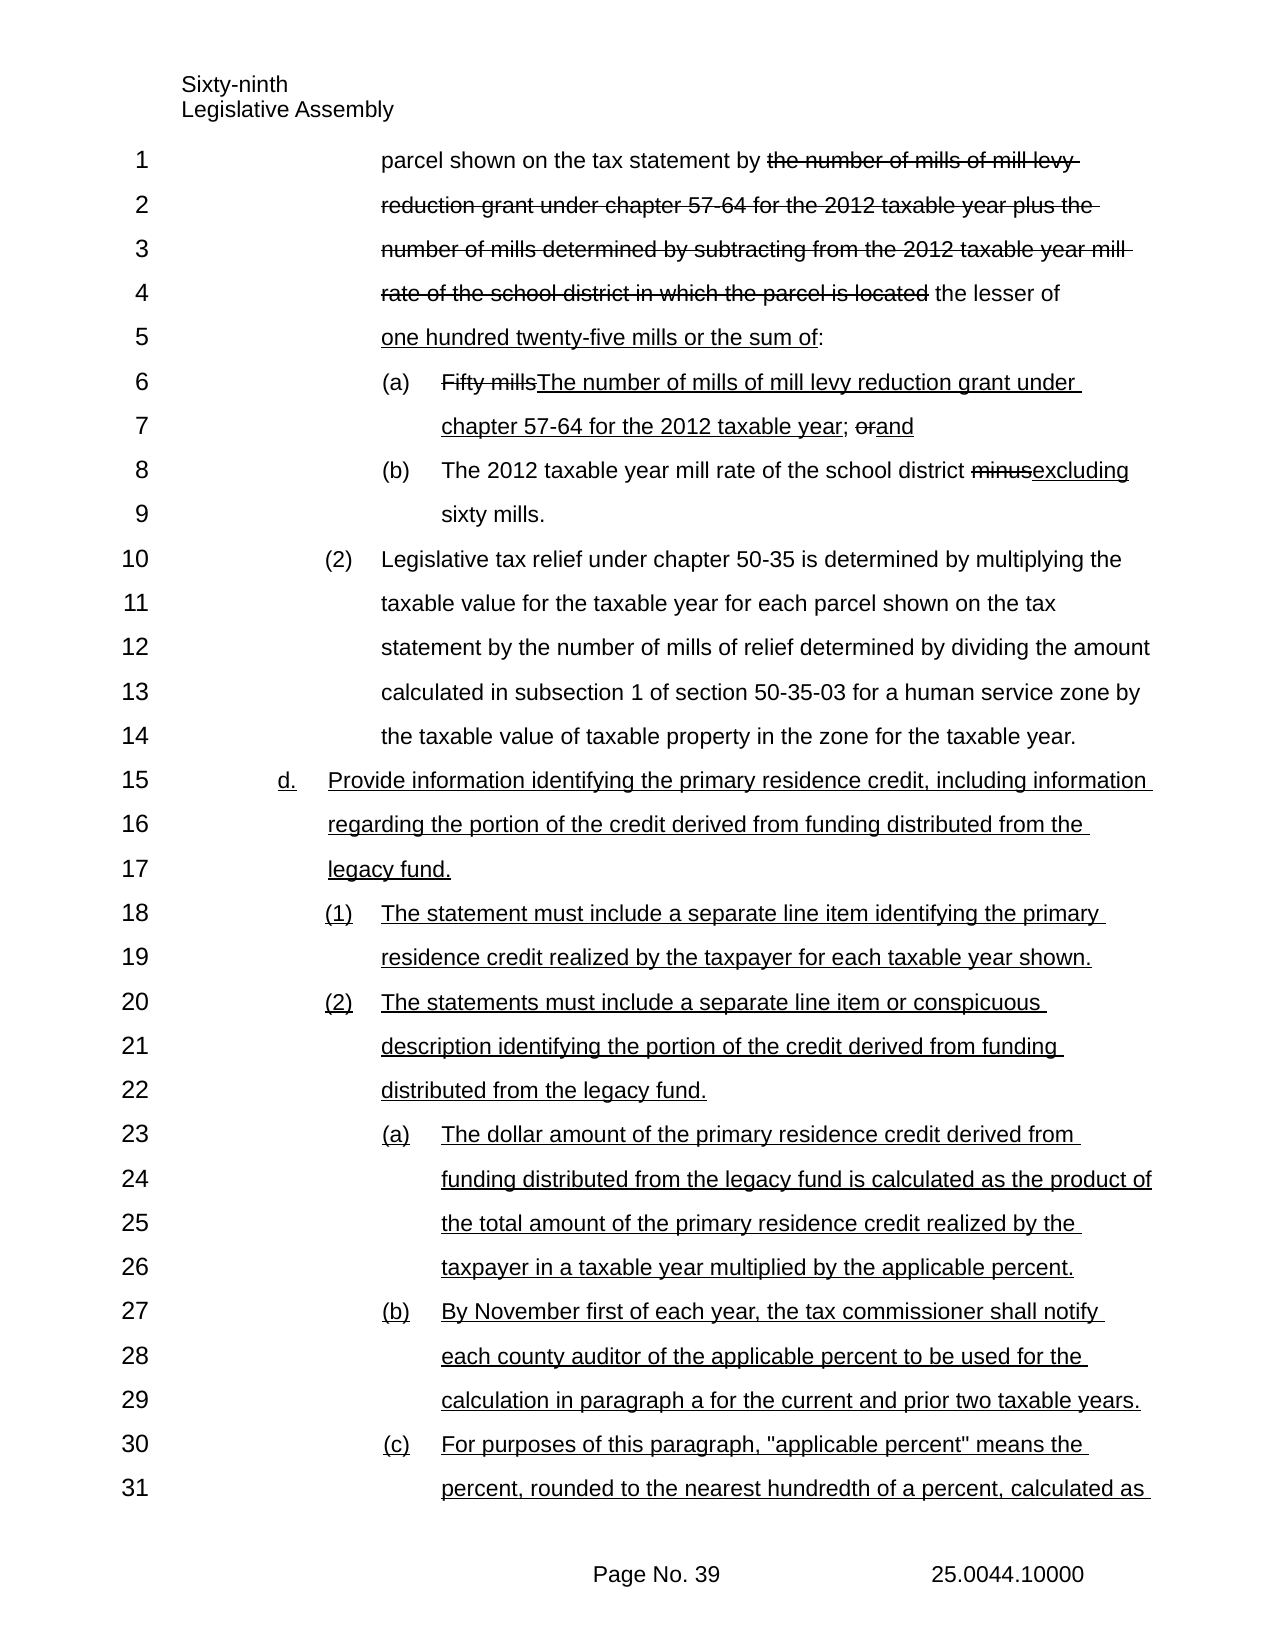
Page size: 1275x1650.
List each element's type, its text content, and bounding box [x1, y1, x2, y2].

text (a) The dollar amount of the primary residence credit derived from funding distributed from the legacy fund is calculated as the product of the total amount of the primary residence credit realized by the taxpayer in a taxable year multiplied by the applicable percent. [181, 1107, 1154, 1284]
text (2) The statements must include a separate line item or conspicuous description identifying the portion of the credit derived from funding distributed from the legacy fund. [181, 974, 1154, 1107]
text (1) The statement must include a separate line item identifying the primary residence credit realized by the taxpayer for each taxable year shown. [181, 886, 1154, 974]
text (a) Fifty millsThe number of mills of mill levy reduction grant under chapter 57‑64 for the 2012 taxable year; orand [181, 355, 1154, 443]
text parcel shown on the tax statement by the number of mills of mill levy reduction grant under chapter 57‑64 for the 2012 taxable year plus the number of mills determined by subtracting from the 2012 taxable year mill rate of the school district in which the parcel is located the lesser of one hundred twenty-five mills or the sum of: [181, 133, 1154, 355]
text (c) For purposes of this paragraph, "applicable percent" means the percent, rounded to the nearest hundredth of a percent, calculated as [181, 1417, 1154, 1506]
text (b) The 2012 taxable year mill rate of the school district minusexcluding sixty mills. [181, 443, 1154, 532]
text d. Provide information identifying the primary residence credit, including information regarding the portion of the credit derived from funding distributed from the legacy fund. [181, 753, 1154, 886]
text (b) By November first of each year, the tax commissioner shall notify each county auditor of the applicable percent to be used for the calculation in paragraph a for the current and prior two taxable years. [181, 1284, 1154, 1417]
text (2) Legislative tax relief under chapter 50‑35 is determined by multiplying the taxable value for the taxable year for each parcel shown on the tax statement by the number of mills of relief determined by dividing the amount calculated in subsection 1 of section 50‑35‑03 for a human service zone by the taxable value of taxable property in the zone for the taxable year. [181, 532, 1154, 753]
